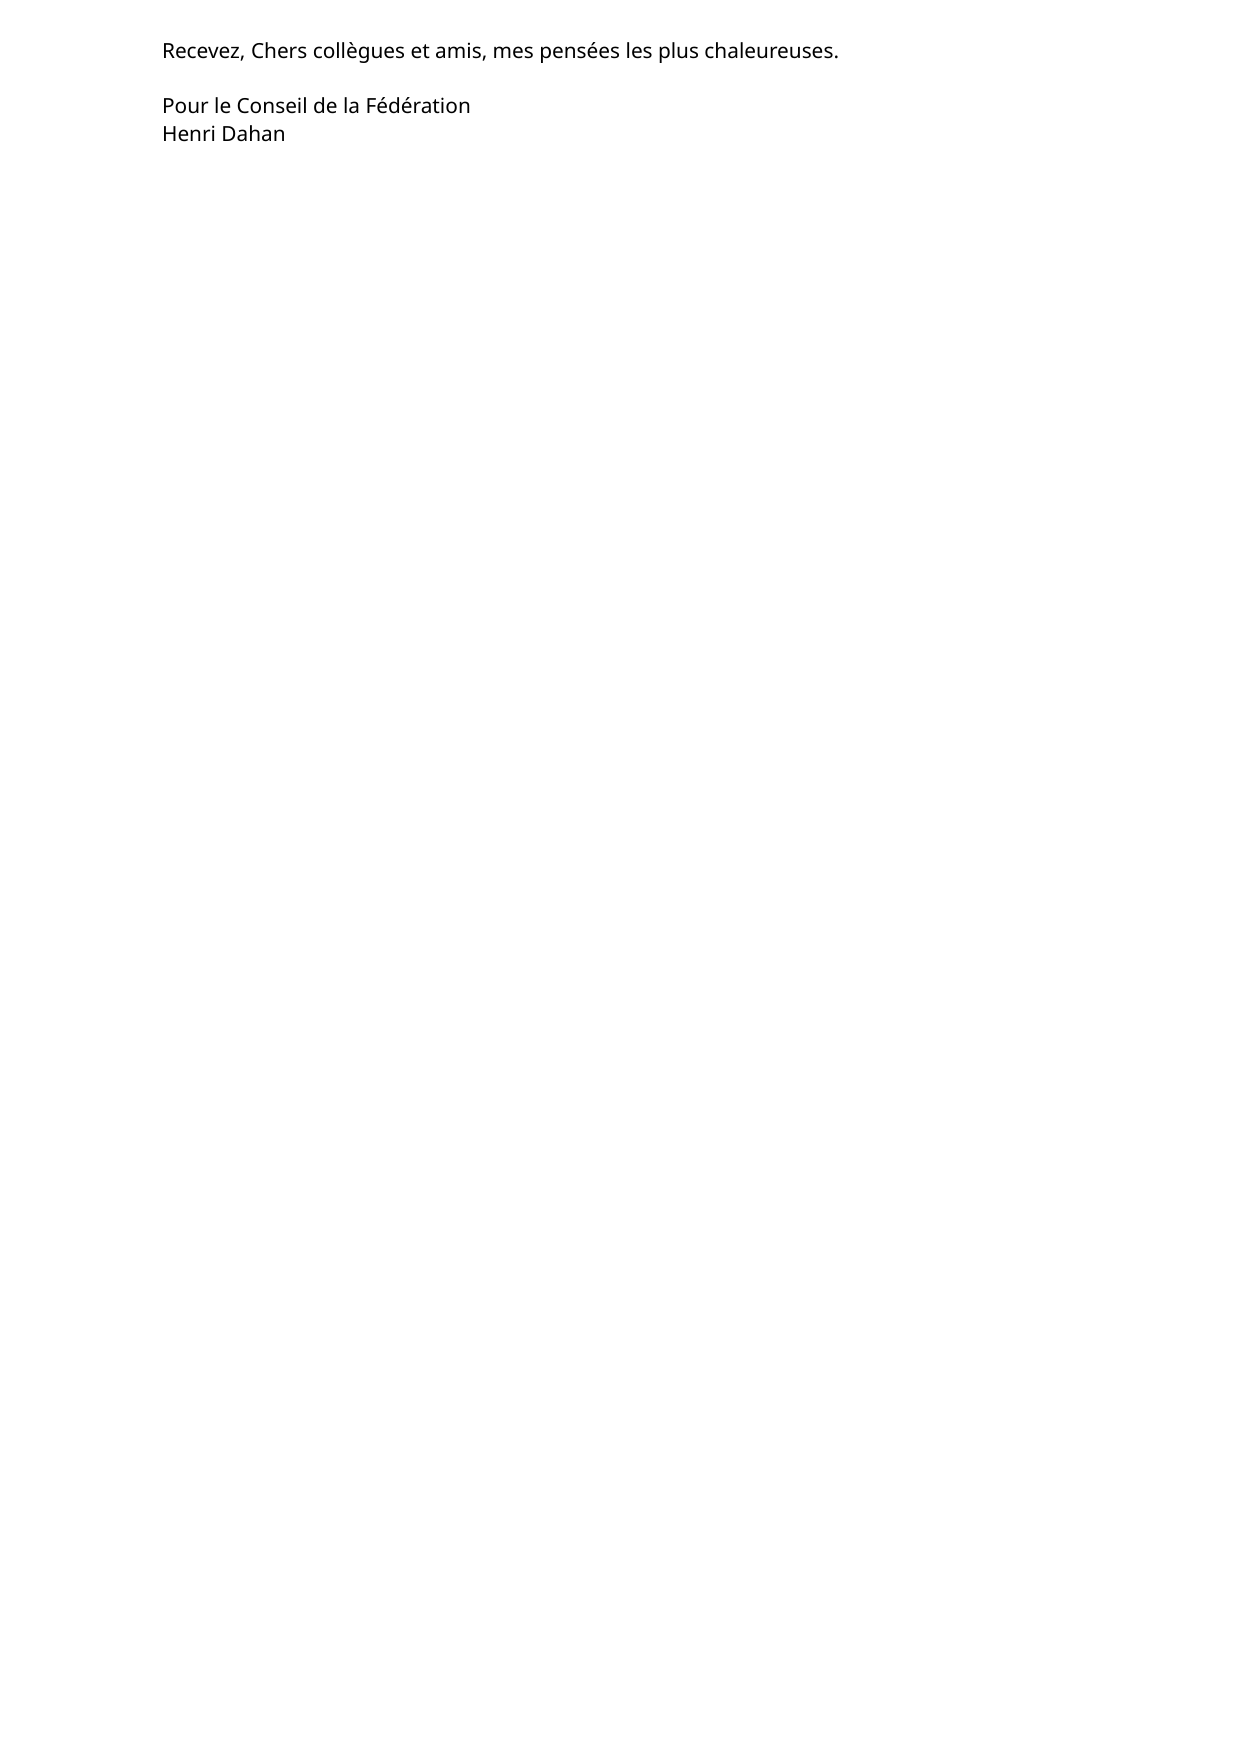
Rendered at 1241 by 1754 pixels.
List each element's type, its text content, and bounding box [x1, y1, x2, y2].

text Pour le Conseil de la Fédération [162, 91, 1123, 119]
text Henri Dahan [162, 119, 1123, 148]
text Recevez, Chers collègues et amis, mes pensées les plus chaleureuses. [162, 37, 1123, 64]
